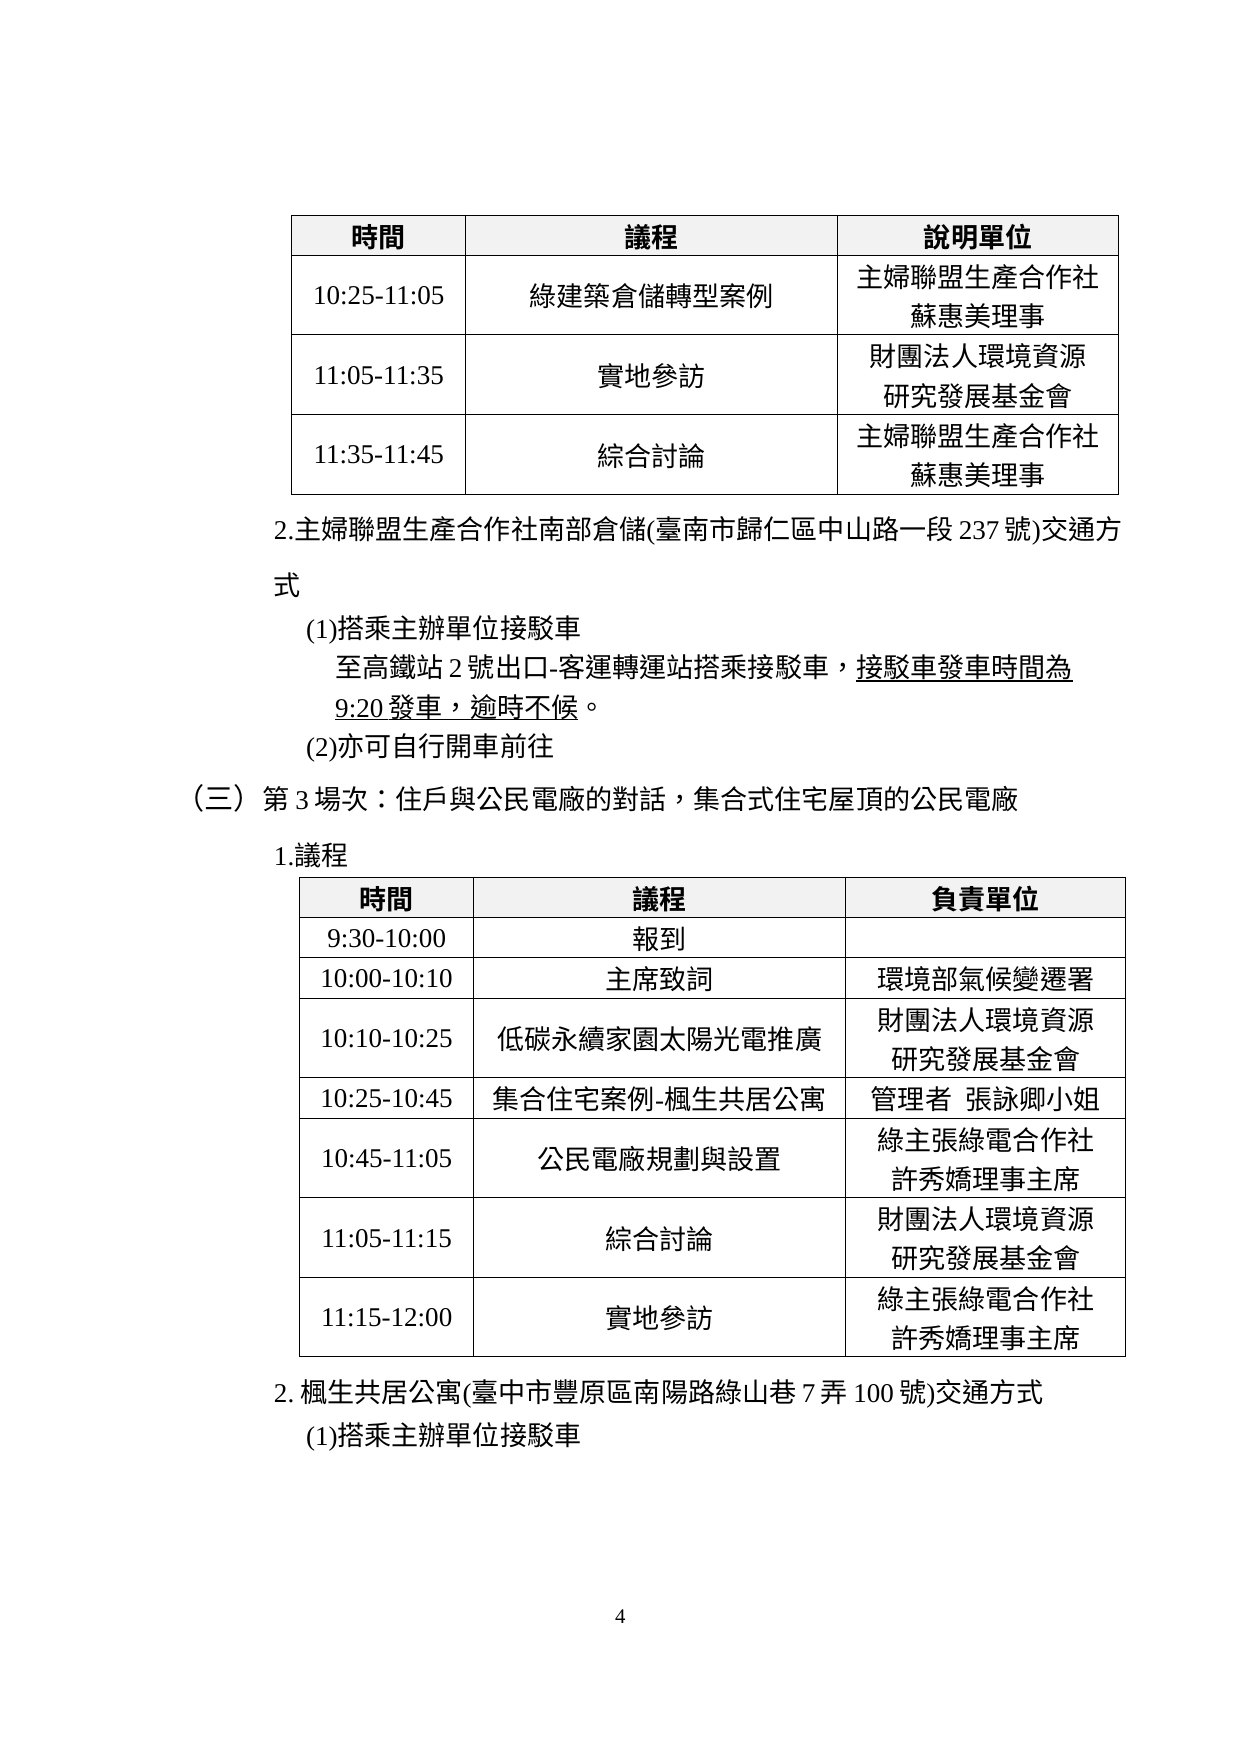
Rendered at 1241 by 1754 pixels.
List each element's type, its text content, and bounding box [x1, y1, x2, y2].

table_cell 綜合討論 [474, 1198, 845, 1277]
table_cell 10:10-10:25 [300, 999, 473, 1077]
table_cell 財團法人環境資源 研究發展基金會 [838, 335, 1118, 414]
table_header 說明單位 [838, 216, 1118, 255]
table_cell 主婦聯盟生產合作社 蘇惠美理事 [838, 415, 1118, 493]
table_cell 10:25-10:45 [300, 1078, 473, 1117]
table_cell 主婦聯盟生產合作社 蘇惠美理事 [838, 256, 1118, 334]
table_header 議程 [466, 216, 837, 255]
table_cell 綜合討論 [466, 415, 837, 493]
text 1.議程 [274, 820, 1053, 877]
table_cell 9:30-10:00 [300, 918, 473, 957]
text (1)搭乘主辦單位接駁車 [306, 607, 1147, 646]
table_cell 11:05-11:35 [292, 335, 465, 414]
table_header 時間 [300, 878, 473, 917]
text (2)亦可自行開車前往 [306, 725, 1147, 764]
table_cell 實地參訪 [466, 335, 837, 414]
table_cell 綠主張綠電合作社 許秀嬌理事主席 [846, 1278, 1125, 1356]
text 至高鐵站2號出口-客運轉運站搭乘接駁車，接駁車發車時間為9:20發車，逾時不候。 [335, 646, 1118, 725]
table_header 時間 [292, 216, 465, 255]
table_header 負責單位 [846, 878, 1125, 917]
table_cell 環境部氣候變遷署 [846, 958, 1125, 998]
table_cell 10:45-11:05 [300, 1119, 473, 1197]
table_cell 11:35-11:45 [292, 415, 465, 493]
table_cell 集合住宅案例-楓生共居公寓 [474, 1078, 845, 1117]
table_cell 主席致詞 [474, 958, 845, 998]
table_cell 綠主張綠電合作社 許秀嬌理事主席 [846, 1119, 1125, 1197]
text （三）第3場次：住戶與公民電廠的對話，集合式住宅屋頂的公民電廠 [175, 764, 1147, 820]
table_cell 11:05-11:15 [300, 1198, 473, 1277]
table_cell 財團法人環境資源 研究發展基金會 [846, 1198, 1125, 1277]
text 2.主婦聯盟生產合作社南部倉儲(臺南市歸仁區中山路一段237號)交通方式 [274, 494, 1147, 607]
text (1)搭乘主辦單位接駁車 [306, 1413, 1147, 1453]
table_cell 10:25-11:05 [292, 256, 465, 334]
table_cell 公民電廠規劃與設置 [474, 1119, 845, 1197]
table_cell 管理者 張詠卿小姐 [846, 1078, 1125, 1117]
table_cell 10:00-10:10 [300, 958, 473, 998]
table_cell [846, 918, 1125, 957]
table_cell 財團法人環境資源 研究發展基金會 [846, 999, 1125, 1077]
text 2. 楓生共居公寓(臺中市豐原區南陽路綠山巷7弄100號)交通方式 [274, 1357, 1053, 1413]
table_header 議程 [474, 878, 845, 917]
table_cell 報到 [474, 918, 845, 957]
table_cell 11:15-12:00 [300, 1278, 473, 1356]
table_cell 綠建築倉儲轉型案例 [466, 256, 837, 334]
table_cell 實地參訪 [474, 1278, 845, 1356]
table_cell 低碳永續家園太陽光電推廣 [474, 999, 845, 1077]
